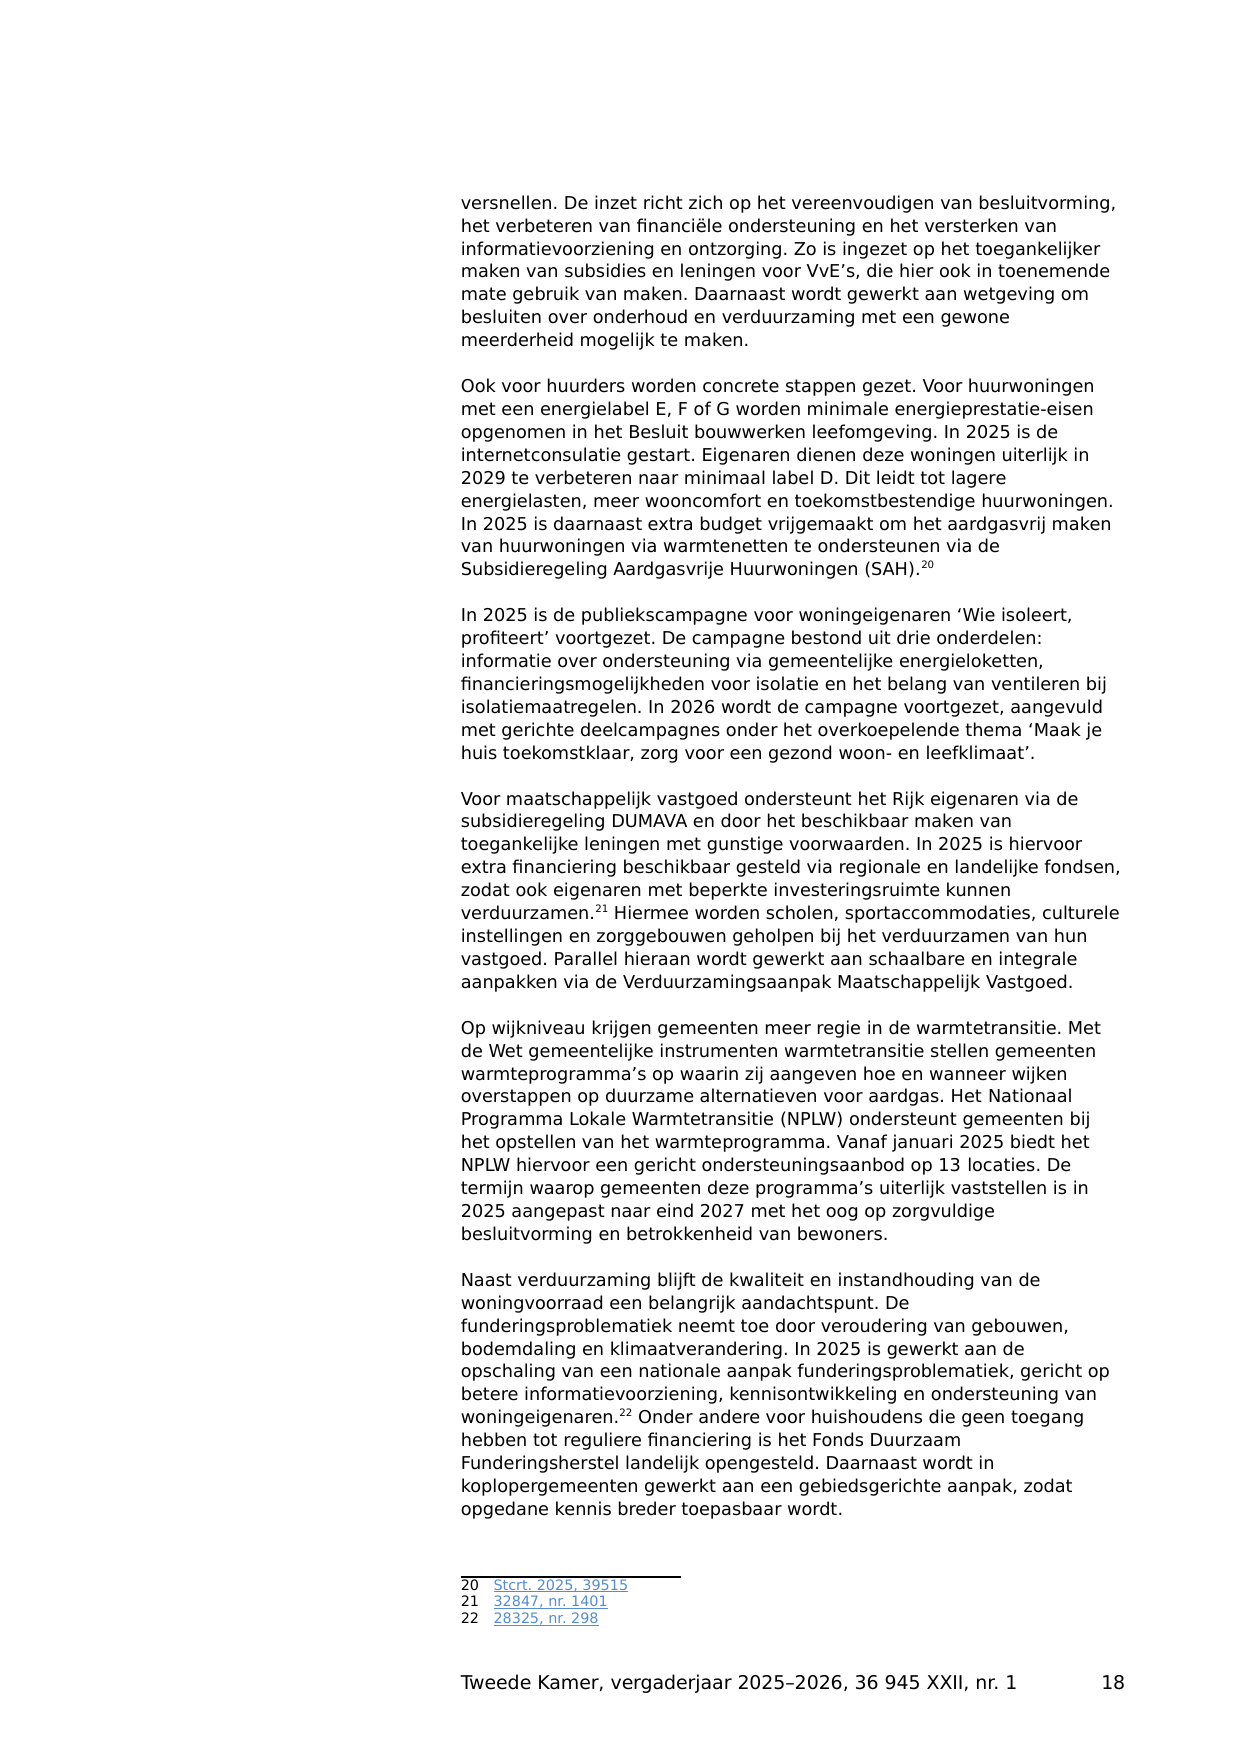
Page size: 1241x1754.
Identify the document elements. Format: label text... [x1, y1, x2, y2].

text versnellen. De inzet richt zich op het vereenvoudigen van besluitvorming, het verbeteren van financiële ondersteuning en het versterken van informatievoorziening en ontzorging. Zo is ingezet op het toegankelijker maken van subsidies en leningen voor VvE’s, die hier ook in toenemende mate gebruik van maken. Daarnaast wordt gewerkt aan wetgeving om besluiten over onderhoud en verduurzaming met een gewone meerderheid mogelijk te maken. [461, 191, 1125, 351]
text Voor maatschappelijk vastgoed ondersteunt het Rijk eigenaren via de subsidieregeling DUMAVA en door het beschikbaar maken van toegankelijke leningen met gunstige voorwaarden. In 2025 is hiervoor extra financiering beschikbaar gesteld via regionale en landelijke fondsen, zodat ook eigenaren met beperkte investeringsruimte kunnen verduurzamen. Hiermee worden scholen, sportaccommodaties, culturele instellingen en zorggebouwen geholpen bij het verduurzamen van hun vastgoed. Parallel hieraan wordt gewerkt aan schaalbare en integrale aanpakken via de Verduurzamingsaanpak Maatschappelijk Vastgoed. [461, 787, 1125, 993]
text Naast verduurzaming blijft de kwaliteit en instandhouding van de woningvoorraad een belangrijk aandachtspunt. De funderingsproblematiek neemt toe door veroudering van gebouwen, bodemdaling en klimaatverandering. In 2025 is gewerkt aan de opschaling van een nationale aanpak funderingsproblematiek, gericht op betere informatievoorziening, kennisontwikkeling en ondersteuning van woningeigenaren. Onder andere voor huishoudens die geen toegang hebben tot reguliere financiering is het Fonds Duurzaam Funderingsherstel landelijk opengesteld. Daarnaast wordt in koplopergemeenten gewerkt aan een gebiedsgerichte aanpak, zodat opgedane kennis breder toepasbaar wordt. [461, 1268, 1125, 1520]
text In 2025 is de publiekscampagne voor woningeigenaren ‘Wie isoleert, profiteert’ voortgezet. De campagne bestond uit drie onderdelen: informatie over ondersteuning via gemeentelijke energieloketten, financieringsmogelijkheden voor isolatie en het belang van ventileren bij isolatiemaatregelen. In 2026 wordt de campagne voortgezet, aangevuld met gerichte deelcampagnes onder het overkoepelende thema ‘Maak je huis toekomstklaar, zorg voor een gezond woon- en leefklimaat’. [461, 603, 1125, 764]
text Op wijkniveau krijgen gemeenten meer regie in de warmtetransitie. Met de Wet gemeentelijke instrumenten warmtetransitie stellen gemeenten warmteprogramma’s op waarin zij aangeven hoe en wanneer wijken overstappen op duurzame alternatieven voor aardgas. Het Nationaal Programma Lokale Warmtetransitie (NPLW) ondersteunt gemeenten bij het opstellen van het warmteprogramma. Vanaf januari 2025 biedt het NPLW hiervoor een gericht ondersteuningsaanbod op 13 locaties. De termijn waarop gemeenten deze programma’s uiterlijk vaststellen is in 2025 aangepast naar eind 2027 met het oog op zorgvuldige besluitvorming en betrokkenheid van bewoners. [461, 1016, 1125, 1245]
text __Stcrt. 2025, 39515 [461, 1577, 1125, 1593]
text Ook voor huurders worden concrete stappen gezet. Voor huurwoningen met een energielabel E, F of G worden minimale energieprestatie-eisen opgenomen in het Besluit bouwwerken leefomgeving. In 2025 is de internetconsulatie gestart. Eigenaren dienen deze woningen uiterlijk in 2029 te verbeteren naar minimaal label D. Dit leidt tot lagere energielasten, meer wooncomfort en toekomstbestendige huurwoningen. In 2025 is daarnaast extra budget vrijgemaakt om het aardgasvrij maken van huurwoningen via warmtenetten te ondersteunen via de Subsidieregeling Aardgasvrije Huurwoningen (SAH). [461, 374, 1125, 580]
text __28325, nr. 298 [461, 1610, 1125, 1627]
text __32847, nr. 1401 [461, 1593, 1125, 1610]
